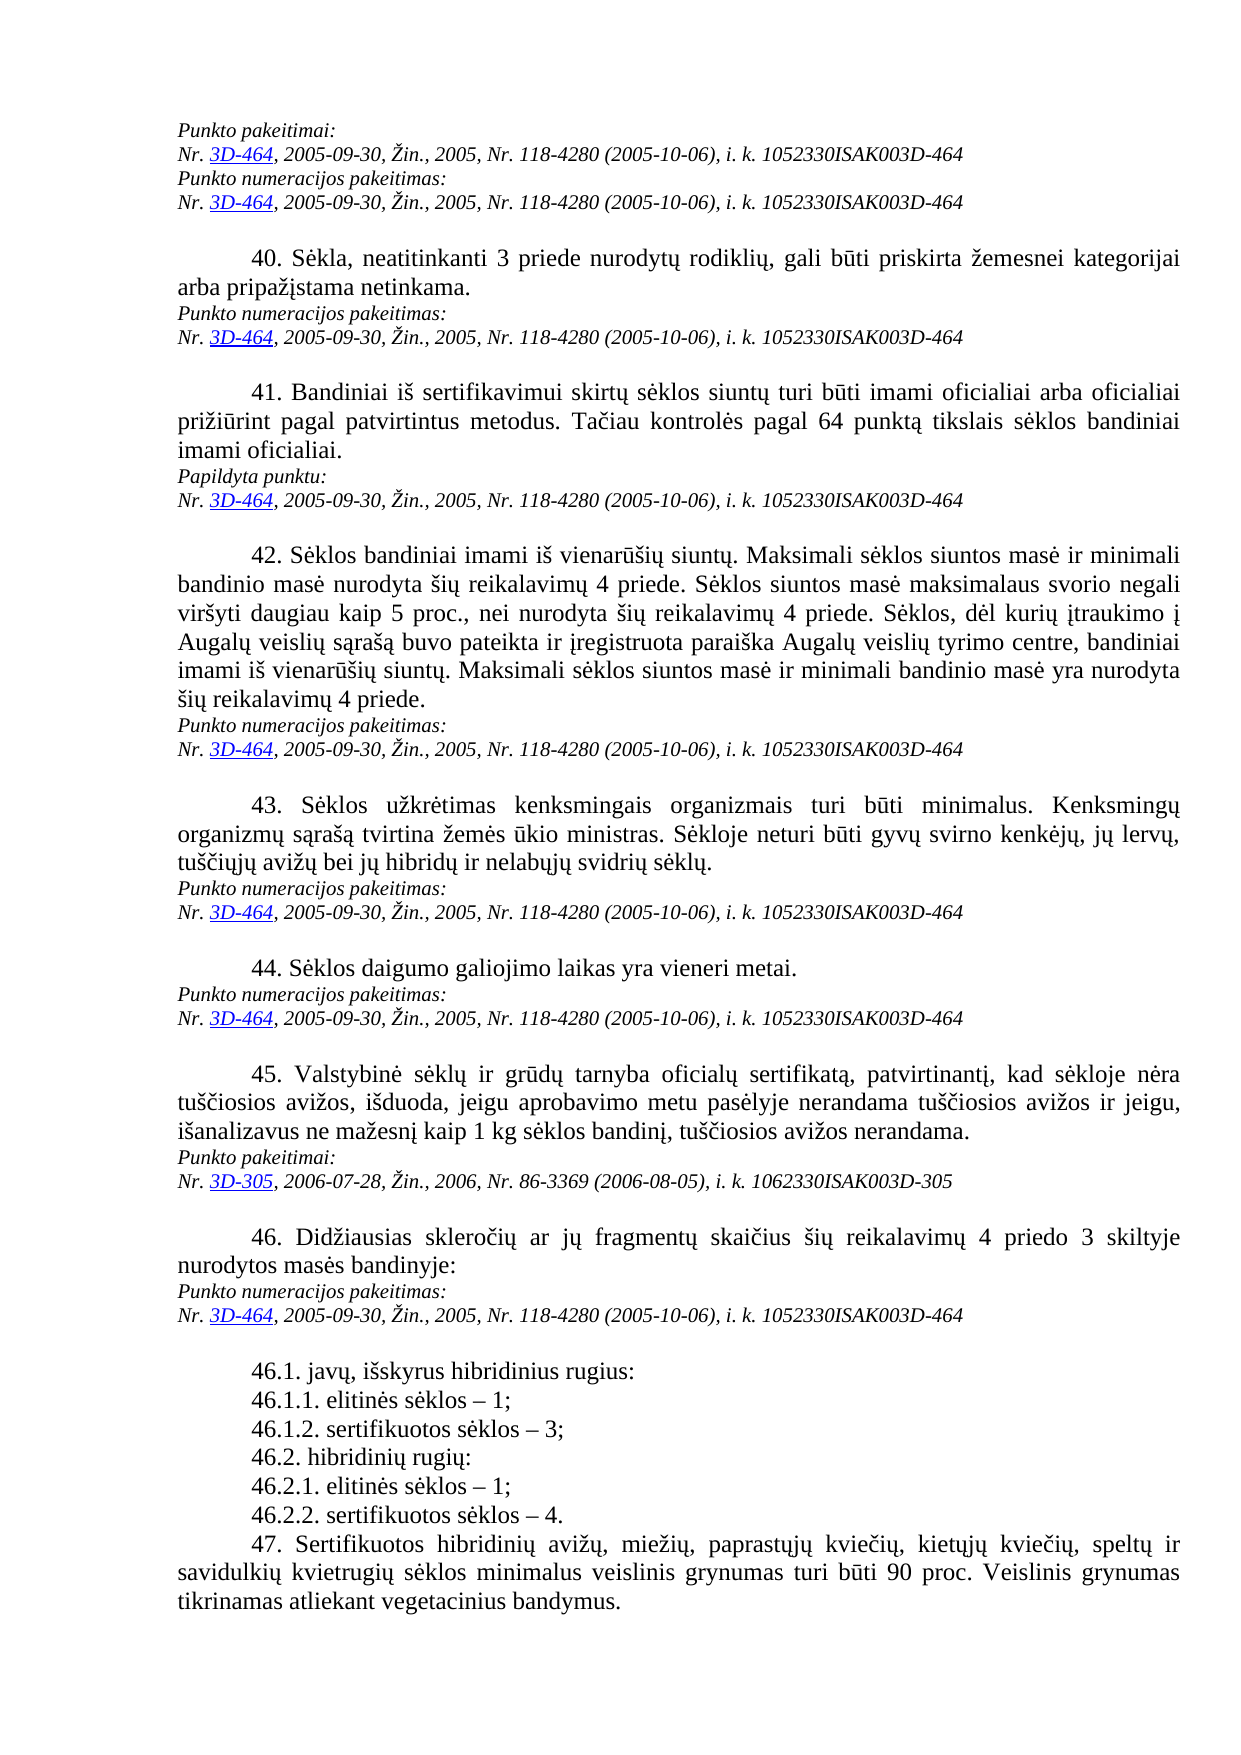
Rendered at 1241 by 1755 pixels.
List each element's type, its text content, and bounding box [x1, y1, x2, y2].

text 45. Valstybinė sėklų ir grūdų tarnyba oficialų sertifikatą, patvirtinantį, kad sėkloje nėra tuščiosios avižos, išduoda, jeigu aprobavimo metu pasėlyje nerandama tuščiosios avižos ir jeigu, išanalizavus ne mažesnį kaip 1 kg sėklos bandinį, tuščiosios avižos nerandama. [177, 1059, 1181, 1145]
text Nr. 3D-464, 2005-09-30, Žin., 2005, Nr. 118-4280 (2005-10-06), i. k. 1052330ISAK003D-464 [177, 737, 1181, 761]
text Punkto numeracijos pakeitimas: [177, 301, 1181, 325]
text 42. Sėklos bandiniai imami iš vienarūšių siuntų. Maksimali sėklos siuntos masė ir minimali bandinio masė nurodyta šių reikalavimų 4 priede. Sėklos siuntos masė maksimalaus svorio negali viršyti daugiau kaip 5 proc., nei nurodyta šių reikalavimų 4 priede. Sėklos, dėl kurių įtraukimo į Augalų veislių sąrašą buvo pateikta ir įregistruota paraiška Augalų veislių tyrimo centre, bandiniai imami iš vienarūšių siuntų. Maksimali sėklos siuntos masė ir minimali bandinio masė yra nurodyta šių reikalavimų 4 priede. [177, 541, 1181, 713]
text Punkto numeracijos pakeitimas: [177, 713, 1181, 737]
text Nr. 3D-464, 2005-09-30, Žin., 2005, Nr. 118-4280 (2005-10-06), i. k. 1052330ISAK003D-464 [177, 190, 1181, 214]
text Punkto numeracijos pakeitimas: [177, 1279, 1181, 1303]
text 46. Didžiausias skleročių ar jų fragmentų skaičius šių reikalavimų 4 priedo 3 skiltyje nurodytos masės bandinyje: [177, 1222, 1181, 1279]
text Punkto pakeitimai: [177, 118, 1181, 142]
text Punkto numeracijos pakeitimas: [177, 982, 1181, 1006]
text Nr. 3D-464, 2005-09-30, Žin., 2005, Nr. 118-4280 (2005-10-06), i. k. 1052330ISAK003D-464 [177, 1303, 1181, 1327]
text Nr. 3D-464, 2005-09-30, Žin., 2005, Nr. 118-4280 (2005-10-06), i. k. 1052330ISAK003D-464 [177, 325, 1181, 349]
text Punkto numeracijos pakeitimas: [177, 876, 1181, 900]
text 46.2.1. elitinės sėklos – 1; [177, 1471, 1181, 1500]
text Nr. 3D-464, 2005-09-30, Žin., 2005, Nr. 118-4280 (2005-10-06), i. k. 1052330ISAK003D-464 [177, 488, 1181, 512]
text 47. Sertifikuotos hibridinių avižų, miežių, paprastųjų kviečių, kietųjų kviečių, speltų ir savidulkių kvietrugių sėklos minimalus veislinis grynumas turi būti 90 proc. Veislinis grynumas tikrinamas atliekant vegetacinius bandymus. [177, 1529, 1181, 1615]
text 46.1. javų, išskyrus hibridinius rugius: [177, 1356, 1181, 1385]
text 43. Sėklos užkrėtimas kenksmingais organizmais turi būti minimalus. Kenksmingų organizmų sąrašą tvirtina žemės ūkio ministras. Sėkloje neturi būti gyvų svirno kenkėjų, jų lervų, tuščiųjų avižų bei jų hibridų ir nelabųjų svidrių sėklų. [177, 790, 1181, 876]
text 46.1.2. sertifikuotos sėklos – 3; [177, 1414, 1181, 1442]
text Punkto numeracijos pakeitimas: [177, 166, 1181, 190]
text Nr. 3D-464, 2005-09-30, Žin., 2005, Nr. 118-4280 (2005-10-06), i. k. 1052330ISAK003D-464 [177, 1006, 1181, 1030]
text 46.2.2. sertifikuotos sėklos – 4. [177, 1500, 1181, 1529]
text 44. Sėklos daigumo galiojimo laikas yra vieneri metai. [177, 953, 1181, 982]
text 46.1.1. elitinės sėklos – 1; [177, 1385, 1181, 1414]
text 41. Bandiniai iš sertifikavimui skirtų sėklos siuntų turi būti imami oficialiai arba oficialiai prižiūrint pagal patvirtintus metodus. Tačiau kontrolės pagal 64 punktą tikslais sėklos bandiniai imami oficialiai. [177, 377, 1181, 464]
text Papildyta punktu: [177, 464, 1181, 488]
text 46.2. hibridinių rugių: [177, 1442, 1181, 1471]
text Nr. 3D-464, 2005-09-30, Žin., 2005, Nr. 118-4280 (2005-10-06), i. k. 1052330ISAK003D-464 [177, 142, 1181, 166]
text Punkto pakeitimai: [177, 1145, 1181, 1169]
text Nr. 3D-305, 2006-07-28, Žin., 2006, Nr. 86-3369 (2006-08-05), i. k. 1062330ISAK003D-305 [177, 1169, 1181, 1193]
text 40. Sėkla, neatitinkanti 3 priede nurodytų rodiklių, gali būti priskirta žemesnei kategorijai arba pripažįstama netinkama. [177, 243, 1181, 301]
text Nr. 3D-464, 2005-09-30, Žin., 2005, Nr. 118-4280 (2005-10-06), i. k. 1052330ISAK003D-464 [177, 900, 1181, 924]
